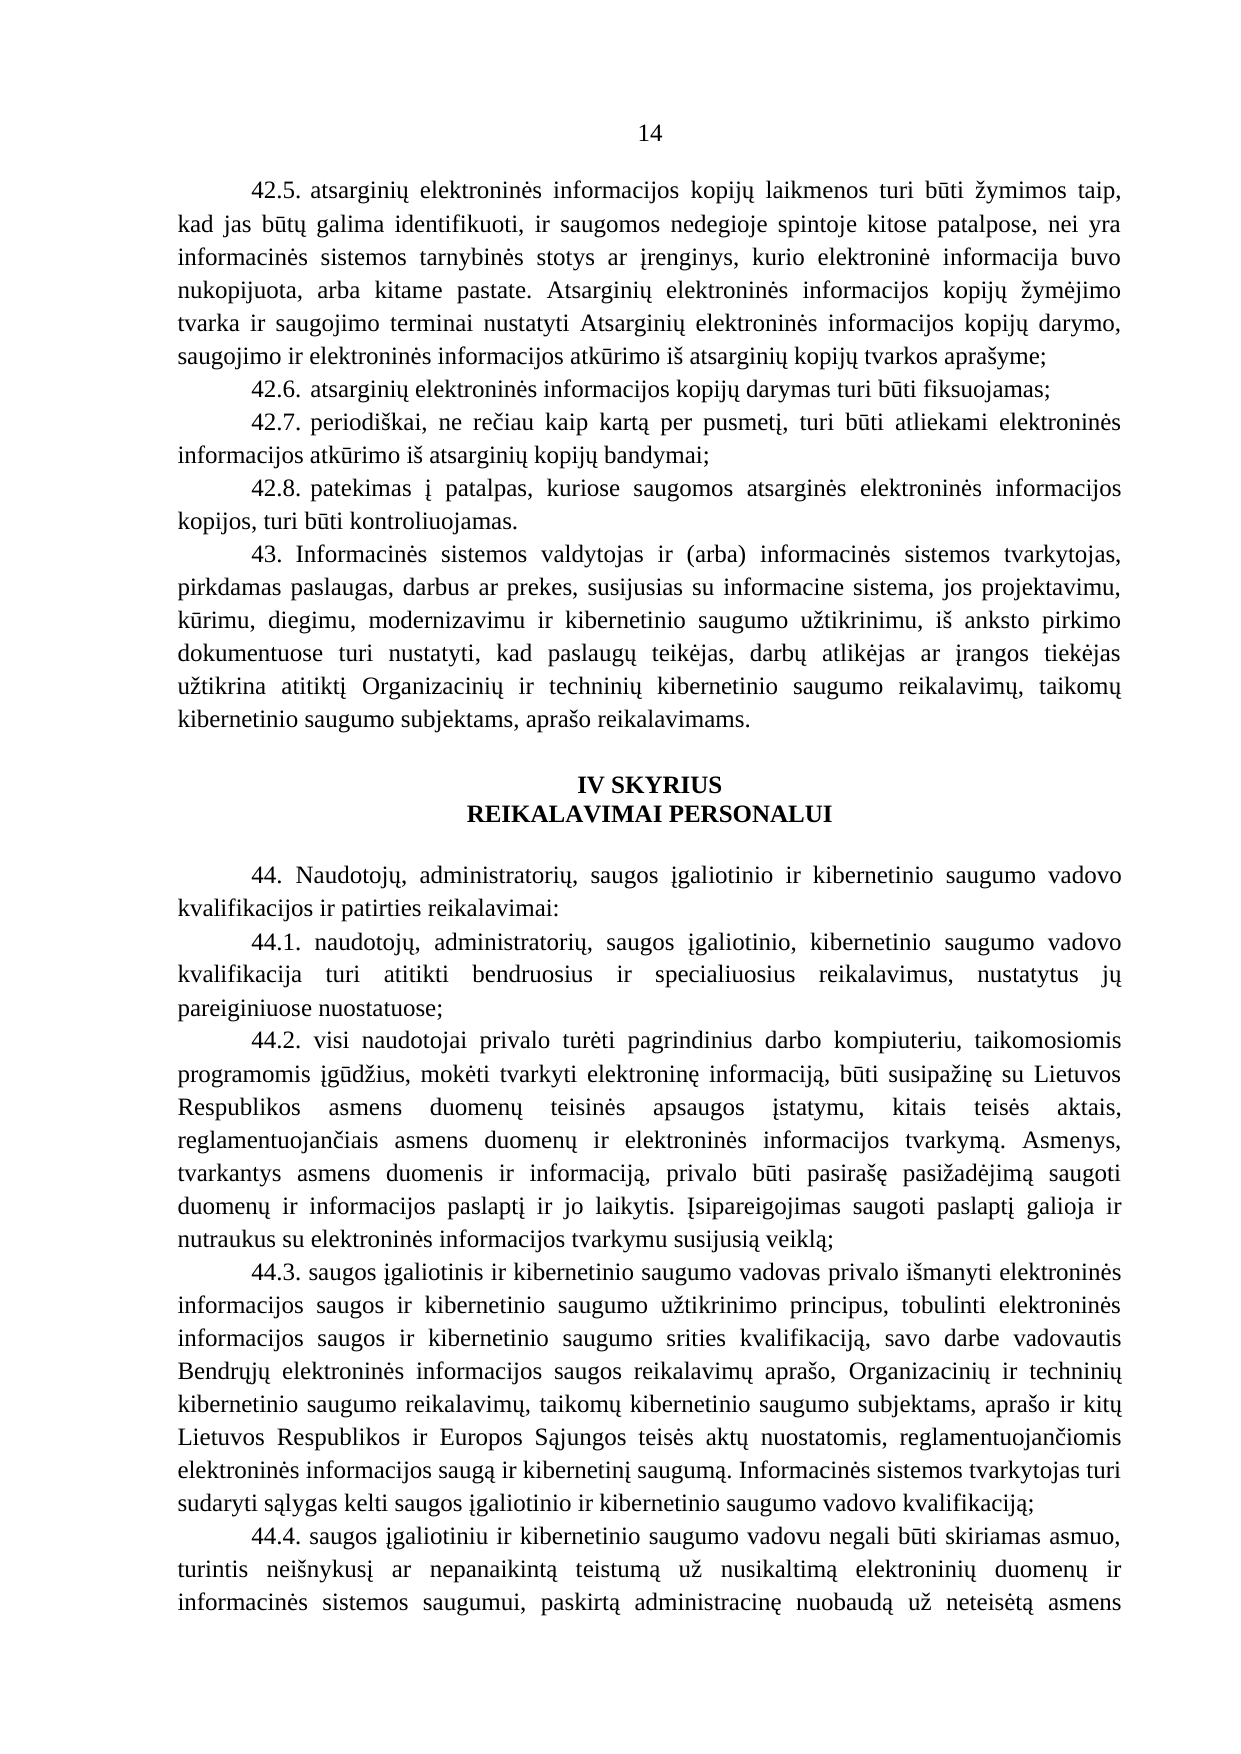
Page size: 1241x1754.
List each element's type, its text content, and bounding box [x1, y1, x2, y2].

text 43. Informacinės sistemos valdytojas ir (arba) informacinės sistemos tvarkytojas, pirkdamas paslaugas, darbus ar prekes, susijusias su informacine sistema, jos projektavimu, kūrimu, diegimu, modernizavimu ir kibernetinio saugumo užtikrinimu, iš anksto pirkimo dokumentuose turi nustatyti, kad paslaugų teikėjas, darbų atlikėjas ar įrangos tiekėjas užtikrina atitiktį Organizacinių ir techninių kibernetinio saugumo reikalavimų, taikomų kibernetinio saugumo subjektams, aprašo reikalavimams. [177, 539, 1122, 733]
text 44.2. visi naudotojai privalo turėti pagrindinius darbo kompiuteriu, taikomosiomis programomis įgūdžius, mokėti tvarkyti elektroninę informaciją, būti susipažinę su Lietuvos Respublikos asmens duomenų teisinės apsaugos įstatymu, kitais teisės aktais, reglamentuojančiais asmens duomenų ir elektroninės informacijos tvarkymą. Asmenys, tvarkantys asmens duomenis ir informaciją, privalo būti pasirašę pasižadėjimą saugoti duomenų ir informacijos paslaptį ir jo laikytis. Įsipareigojimas saugoti paslaptį galioja ir nutraukus su elektroninės informacijos tvarkymu susijusią veiklą; [177, 1026, 1122, 1252]
text 44.1. naudotojų, administratorių, saugos įgaliotinio, kibernetinio saugumo vadovo kvalifikacija turi atitikti bendruosius ir specialiuosius reikalavimus, nustatytus jų pareiginiuose nuostatuose; [177, 927, 1122, 1021]
text 42.7. periodiškai, ne rečiau kaip kartą per pusmetį, turi būti atliekami elektroninės informacijos atkūrimo iš atsarginių kopijų bandymai; [177, 407, 1122, 468]
text 42.6. atsarginių elektroninės informacijos kopijų darymas turi būti fiksuojamas; [177, 374, 1122, 402]
text REIKALAVIMAI PERSONALUI [177, 799, 1122, 827]
text 42.5. atsarginių elektroninės informacijos kopijų laikmenos turi būti žymimos taip, kad jas būtų galima identifikuoti, ir saugomos nedegioje spintoje kitose patalpose, nei yra informacinės sistemos tarnybinės stotys ar įrenginys, kurio elektroninė informacija buvo nukopijuota, arba kitame pastate. Atsarginių elektroninės informacijos kopijų žymėjimo tvarka ir saugojimo terminai nustatyti Atsarginių elektroninės informacijos kopijų darymo, saugojimo ir elektroninės informacijos atkūrimo iš atsarginių kopijų tvarkos aprašyme; [177, 176, 1122, 369]
text 44.4. saugos įgaliotiniu ir kibernetinio saugumo vadovu negali būti skiriamas asmuo, turintis neišnykusį ar nepanaikintą teistumą už nusikaltimą elektroninių duomenų ir informacinės sistemos saugumui, paskirtą administracinę nuobaudą už neteisėtą asmens [177, 1521, 1122, 1616]
text 42.8. patekimas į patalpas, kuriose saugomos atsarginės elektroninės informacijos kopijos, turi būti kontroliuojamas. [177, 473, 1122, 534]
text IV skyrius [177, 770, 1122, 799]
text 44. Naudotojų, administratorių, saugos įgaliotinio ir kibernetinio saugumo vadovo kvalifikacijos ir patirties reikalavimai: [177, 861, 1122, 922]
text 44.3. saugos įgaliotinis ir kibernetinio saugumo vadovas privalo išmanyti elektroninės informacijos saugos ir kibernetinio saugumo užtikrinimo principus, tobulinti elektroninės informacijos saugos ir kibernetinio saugumo srities kvalifikaciją, savo darbe vadovautis Bendrųjų elektroninės informacijos saugos reikalavimų aprašo, Organizacinių ir techninių kibernetinio saugumo reikalavimų, taikomų kibernetinio saugumo subjektams, aprašo ir kitų Lietuvos Respublikos ir Europos Sąjungos teisės aktų nuostatomis, reglamentuojančiomis elektroninės informacijos saugą ir kibernetinį saugumą. Informacinės sistemos tvarkytojas turi sudaryti sąlygas kelti saugos įgaliotinio ir kibernetinio saugumo vadovo kvalifikaciją; [177, 1257, 1122, 1517]
